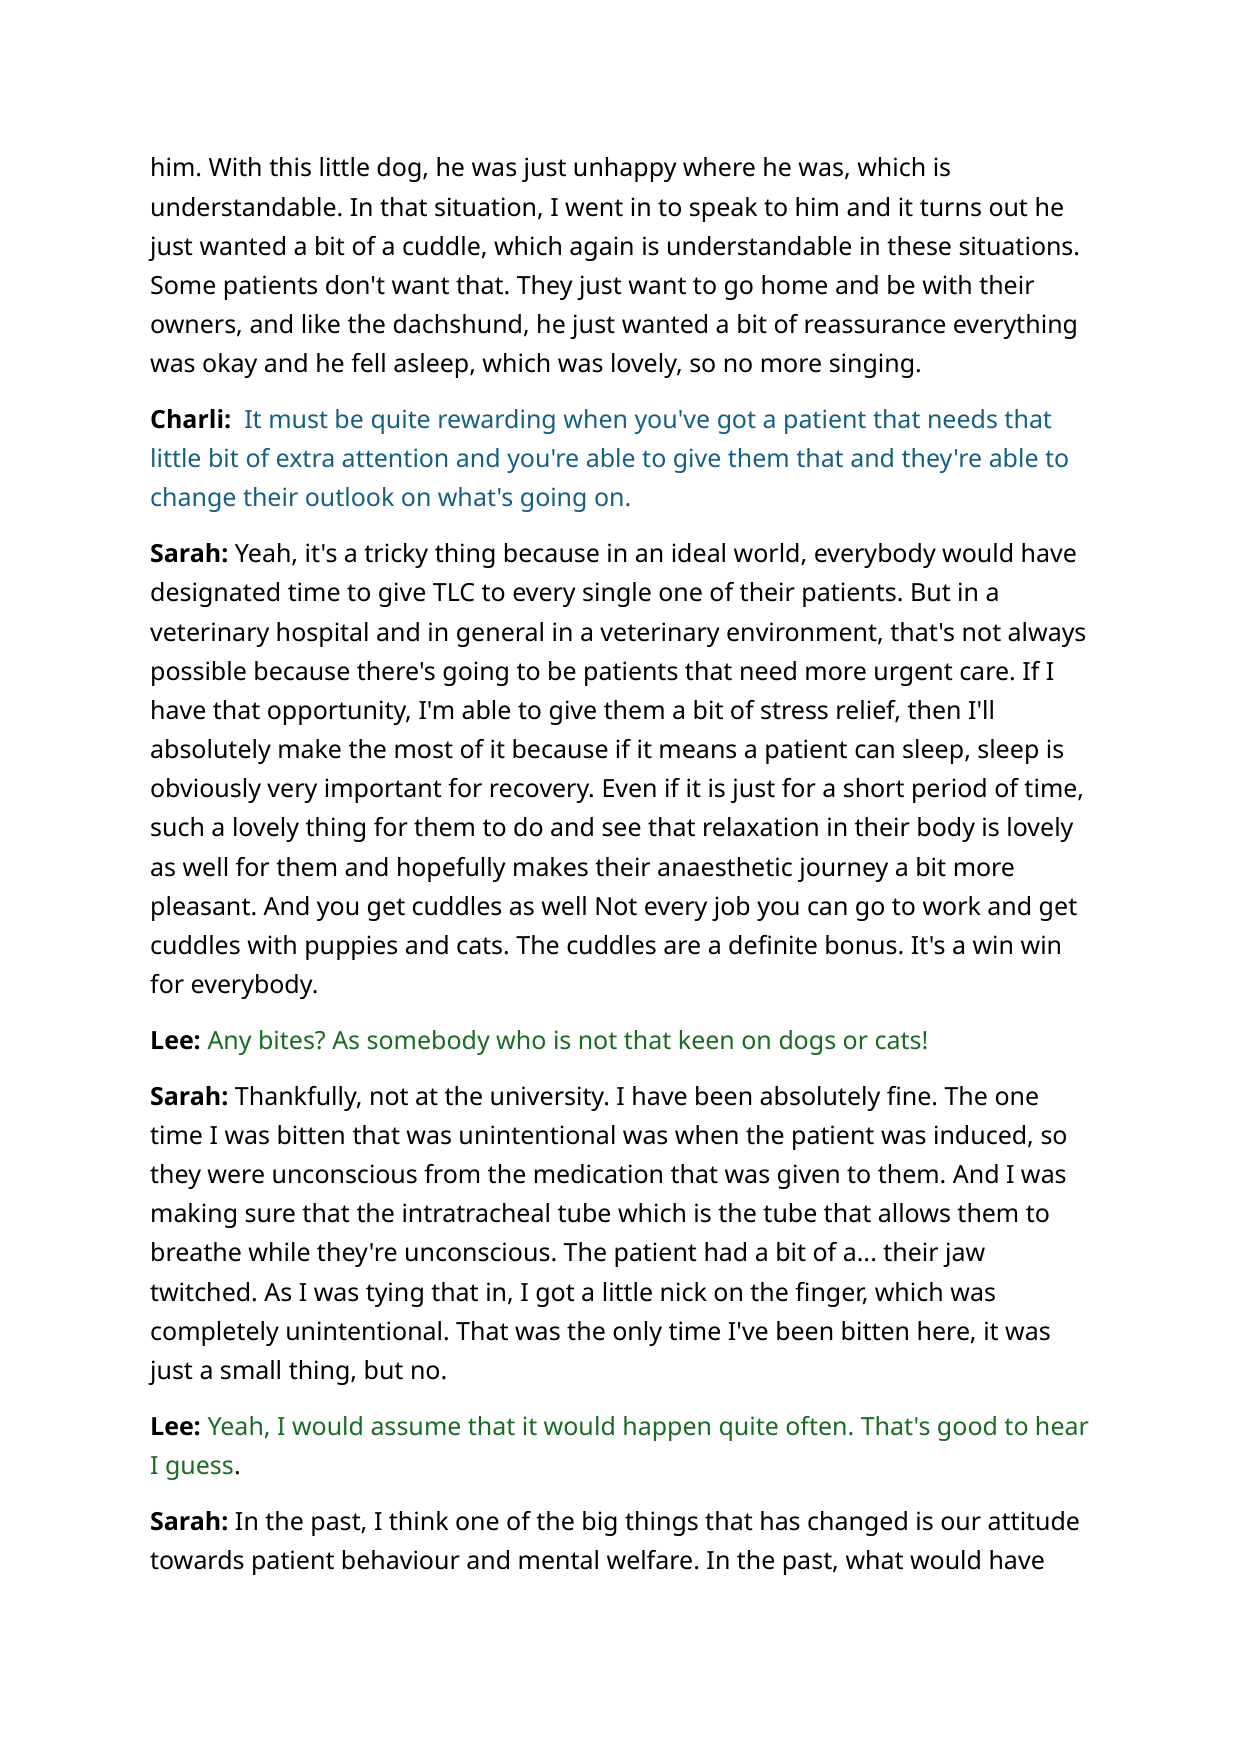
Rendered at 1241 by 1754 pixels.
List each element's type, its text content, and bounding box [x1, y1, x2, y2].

text Charli: It must be quite rewarding when you've got a patient that needs that little bit of extra attention and you're able to give them that and they're able to change their outlook on what's going on. [150, 402, 1090, 514]
text Sarah: In the past, I think one of the big things that has changed is our attitude towards patient behaviour and mental welfare. In the past, what would have [150, 1503, 1090, 1577]
text Lee: Yeah, I would assume that it would happen quite often. That's good to hear I guess. [150, 1408, 1090, 1482]
text him. With this little dog, he was just unhappy where he was, which is understandable. In that situation, I went in to speak to him and it turns out he just wanted a bit of a cuddle, which again is understandable in these situations. Some patients don't want that. They just want to go home and be with their owners, and like the dachshund, he just wanted a bit of reassurance everything was okay and he fell asleep, which was lovely, so no more singing. [150, 150, 1090, 380]
text Lee: Any bites? As somebody who is not that keen on dogs or cats! [150, 1022, 1090, 1057]
text Sarah: Thankfully, not at the university. I have been absolutely fine. The one time I was bitten that was unintentional was when the patient was induced, so they were unconscious from the medication that was given to them. And I was making sure that the intratracheal tube which is the tube that allows them to breathe while they're unconscious. The patient had a bit of a... their jaw twitched. As I was tying that in, I got a little nick on the finger, which was completely unintentional. That was the only time I've been bitten here, it was just a small thing, but no. [150, 1078, 1090, 1387]
text Sarah: Yeah, it's a tricky thing because in an ideal world, everybody would have designated time to give TLC to every single one of their patients. But in a veterinary hospital and in general in a veterinary environment, that's not always possible because there's going to be patients that need more urgent care. If I have that opportunity, I'm able to give them a bit of stress relief, then I'll absolutely make the most of it because if it means a patient can sleep, sleep is obviously very important for recovery. Even if it is just for a short period of time, such a lovely thing for them to do and see that relaxation in their body is lovely as well for them and hopefully makes their anaesthetic journey a bit more pleasant. And you get cuddles as well Not every job you can go to work and get cuddles with puppies and cats. The cuddles are a definite bonus. It's a win win for everybody. [150, 536, 1090, 1001]
